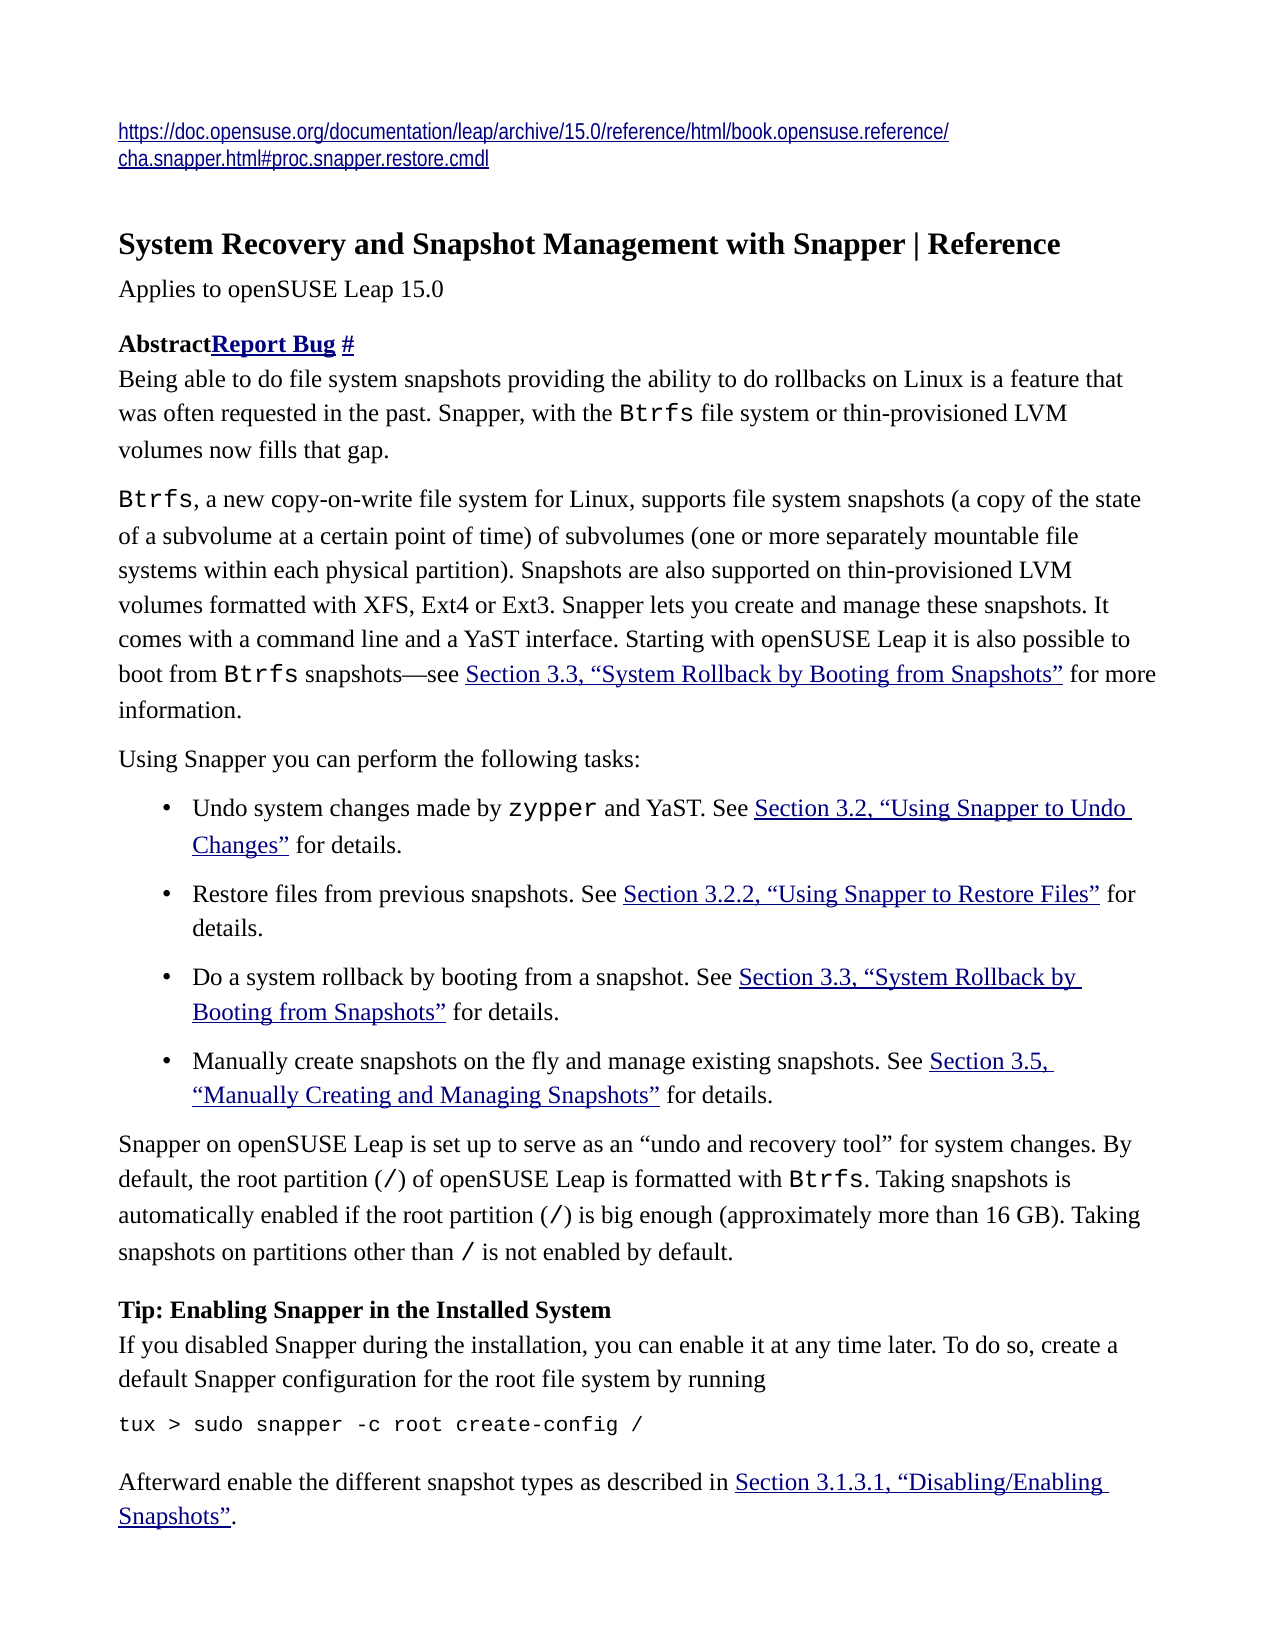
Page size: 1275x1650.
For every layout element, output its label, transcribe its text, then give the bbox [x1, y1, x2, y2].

text Snapper on openSUSE Leap is set up to serve as an “undo and recovery tool” for system changes. By default, the root partition (/) of openSUSE Leap is formatted with Btrfs. Taking snapshots is automatically enabled if the root partition (/) is big enough (approximately more than 16 GB). Taking snapshots on partitions other than / is not enabled by default. [118, 1129, 1157, 1268]
text Btrfs, a new copy-on-write file system for Linux, supports file system snapshots (a copy of the state of a subvolume at a certain point of time) of subvolumes (one or more separately mountable file systems within each physical partition). Snapshots are also supported on thin-provisioned LVM volumes formatted with XFS, Ext4 or Ext3. Snapper lets you create and manage these snapshots. It comes with a command line and a YaST interface. Starting with openSUSE Leap it is also possible to boot from Btrfs snapshots—see Section 3.3, “System Rollback by Booting from Snapshots” for more information. [118, 484, 1157, 724]
subtitle AbstractReport Bug # [118, 329, 1157, 358]
text Being able to do file system snapshots providing the ability to do rollbacks on Linux is a feature that was often requested in the past. Snapper, with the Btrfs file system or thin-provisioned LVM volumes now fills that gap. [118, 364, 1157, 464]
text Afterward enable the different snapshot types as described in Section 3.1.3.1, “Disabling/Enabling Snapshots”. [118, 1467, 1157, 1530]
list Restore files from previous snapshots. See Section 3.2.2, “Using Snapper to Restore Files” for details. [162, 879, 1157, 942]
subtitle Tip: Enabling Snapper in the Installed System [118, 1295, 1157, 1324]
text If you disabled Snapper during the installation, you can enable it at any time later. To do so, create a default Snapper configuration for the root file system by running [118, 1330, 1157, 1393]
subtitle System Recovery and Snapshot Management with Snapper | Reference [118, 225, 1157, 261]
text https://doc.opensuse.org/documentation/leap/archive/15.0/reference/html/book.opensuse.reference/cha.snapper.html#proc.snapper.restore.cmdl [118, 118, 1157, 171]
text Using Snapper you can perform the following tasks: [118, 744, 1157, 773]
list Undo system changes made by zypper and YaST. See Section 3.2, “Using Snapper to Undo Changes” for details. [162, 793, 1157, 859]
list Manually create snapshots on the fly and manage existing snapshots. See Section 3.5, “Manually Creating and Managing Snapshots” for details. [162, 1046, 1157, 1109]
text Applies to openSUSE Leap 15.0 [118, 274, 1157, 302]
text tux > sudo snapper -c root create-config / [118, 1413, 1157, 1437]
list Do a system rollback by booting from a snapshot. See Section 3.3, “System Rollback by Booting from Snapshots” for details. [162, 962, 1157, 1026]
